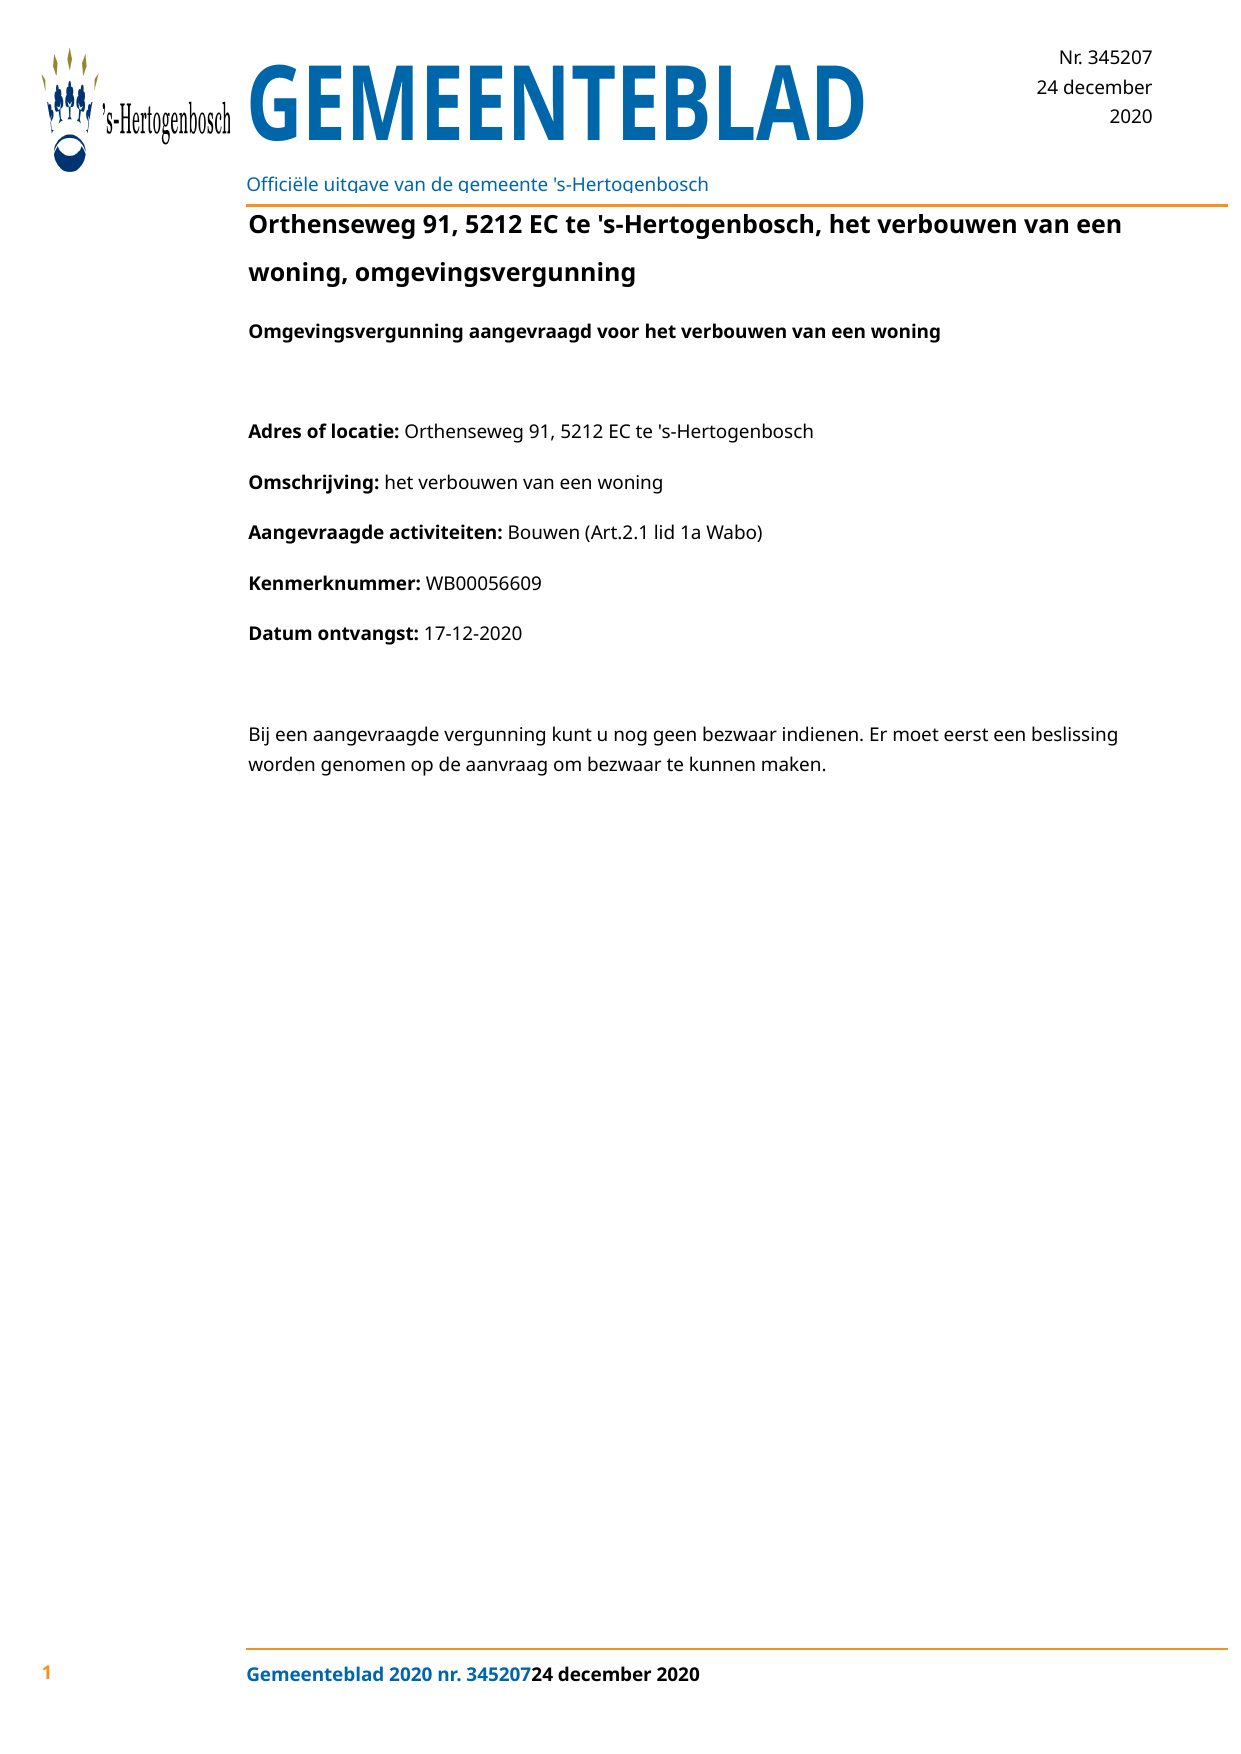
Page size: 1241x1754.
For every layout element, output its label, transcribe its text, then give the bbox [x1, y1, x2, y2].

text Bij een aangevraagde vergunning kunt u nog geen bezwaar indienen. Er moet eerst een beslissing worden genomen op de aanvraag om bezwaar te kunnen maken. [248, 721, 1152, 777]
text Kenmerknummer: WB00056609 [248, 570, 1152, 596]
text Omgevingsvergunning aangevraagd voor het verbouwen van een woning [248, 318, 1152, 344]
text Omschrijving: het verbouwen van een woning [248, 469, 1152, 495]
text Aangevraagde activiteiten: Bouwen (Art.2.1 lid 1a Wabo) [248, 519, 1152, 545]
text Orthenseweg 91, 5212 EC te 's-Hertogenbosch, het verbouwen van een woning, omgevingsvergunning [248, 207, 1152, 288]
text Datum ontvangst: 17-12-2020 [248, 620, 1152, 646]
picture [41, 47, 231, 172]
text Adres of locatie: Orthenseweg 91, 5212 EC te 's-Hertogenbosch [248, 419, 1152, 444]
